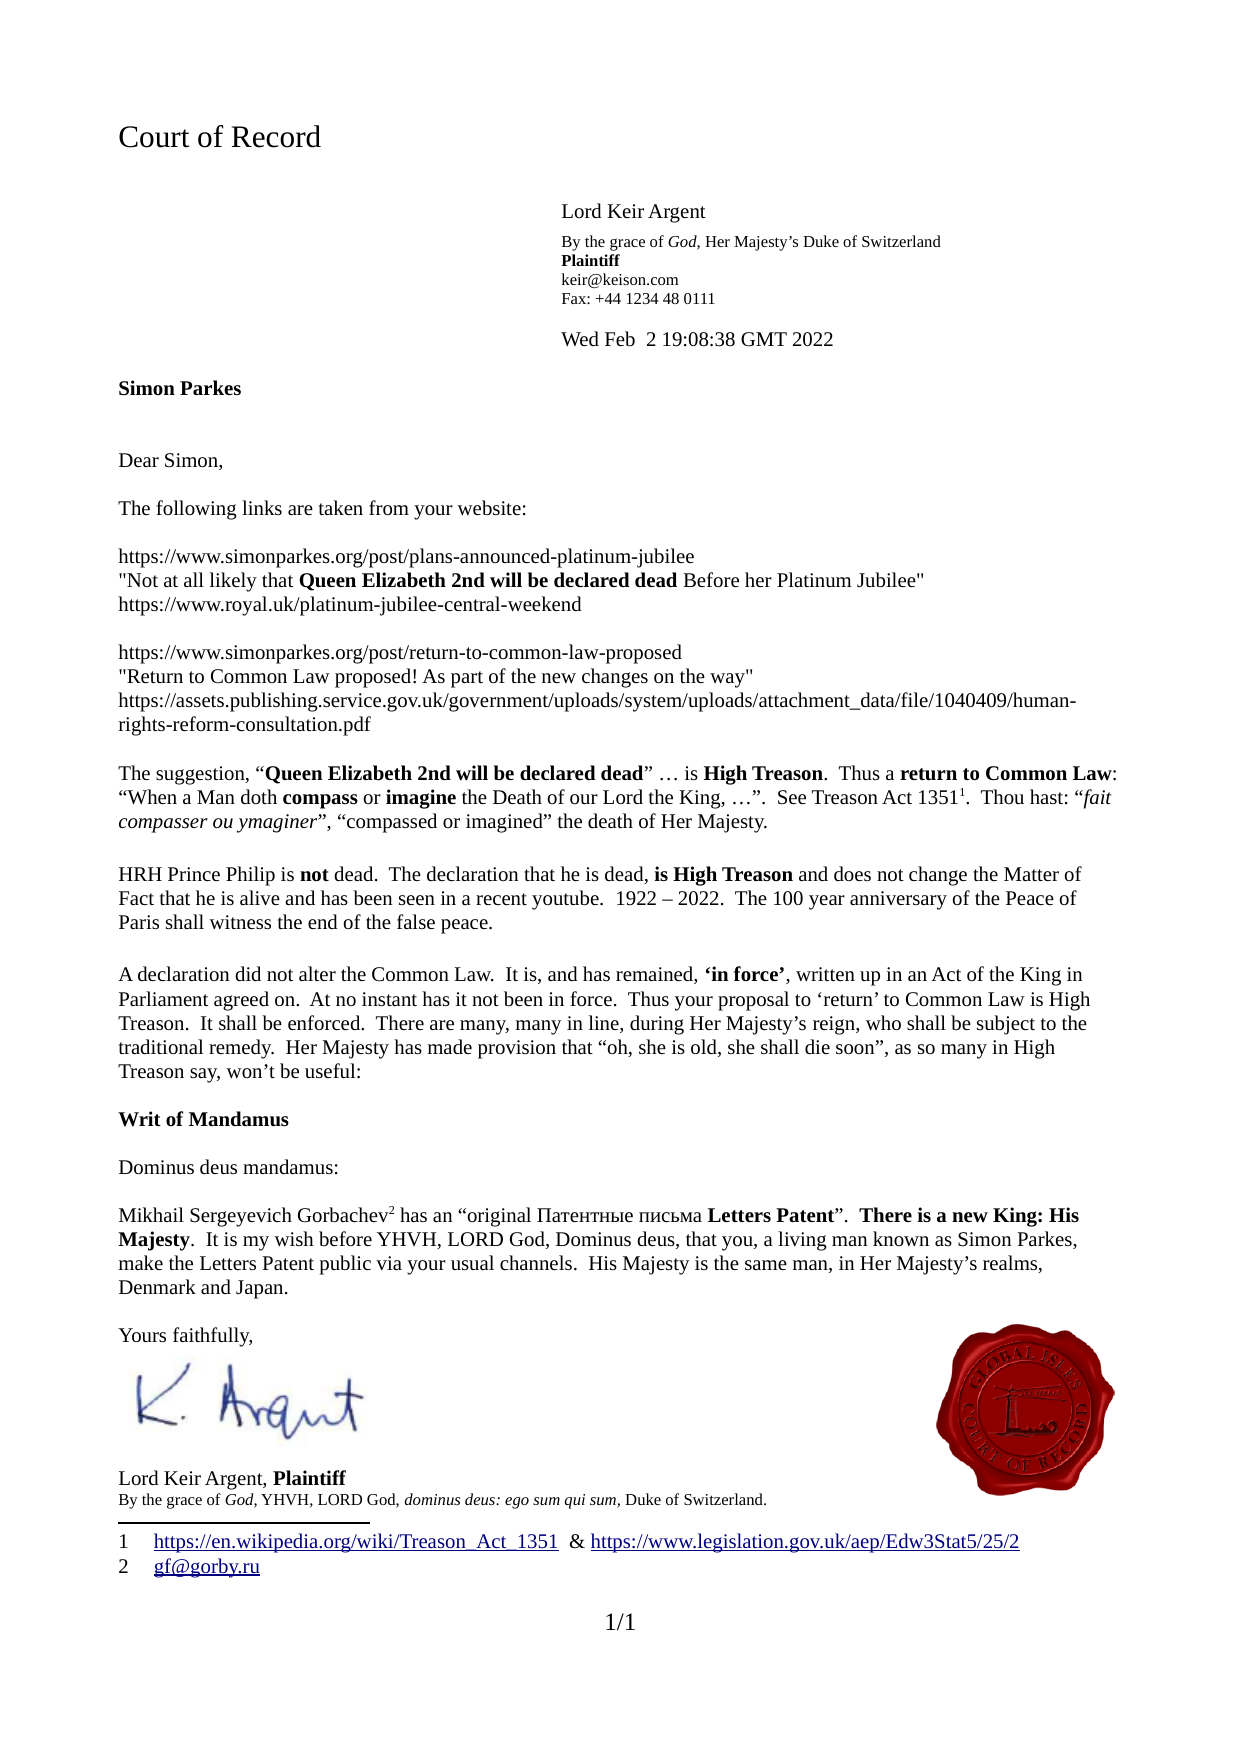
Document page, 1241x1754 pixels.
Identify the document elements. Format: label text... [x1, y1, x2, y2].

text gf@gorby.ru [118, 1553, 1122, 1578]
text Wed Feb 2 19:08:38 GMT 2022 [118, 327, 1122, 351]
text Simon Parkes [118, 376, 1122, 399]
text "Return to Common Law proposed! As part of the new changes on the way" [118, 664, 1122, 688]
text By the grace of God, YHVH, LORD God, dominus deus: ego sum qui sum, Duke of Switzerland. [118, 1490, 1122, 1509]
text Yours faithfully, [118, 1323, 927, 1347]
text By the grace of God, Her Majesty’s Duke of Switzerland [118, 232, 1122, 251]
text Lord Keir Argent [118, 198, 1122, 223]
picture [118, 1347, 387, 1467]
picture [927, 1309, 1123, 1505]
text https://en.wikipedia.org/wiki/Treason_Act_1351 & https://www.legislation.gov.uk/aep/Edw3Stat5/25/2 [118, 1529, 1122, 1553]
text The following links are taken from your website: [118, 496, 1122, 520]
text Fax: +44 1234 48 0111 [118, 289, 1122, 308]
text "Not at all likely that Queen Elizabeth 2nd will be declared dead Before her Platinum Jubilee" [118, 568, 1122, 592]
text Dominus deus mandamus: [118, 1155, 1122, 1179]
text A declaration did not alter the Common Law. It is, and has remained, ‘in force’, written up in an Act of the King in Parliament agreed on. At no instant has it not been in force. Thus your proposal to ‘return’ to Common Law is High Treason. It shall be enforced. There are many, many in line, during Her Majesty’s reign, who shall be subject to the traditional remedy. Her Majesty has made provision that “oh, she is old, she shall die soon”, as so many in High Treason say, won’t be useful: [118, 962, 1122, 1083]
text keir@keison.com [118, 270, 1122, 289]
text https://assets.publishing.service.gov.uk/government/uploads/system/uploads/attachment_data/file/1040409/human-rights-reform-consultation.pdf [118, 688, 1122, 736]
text Dear Simon, [118, 448, 1122, 472]
text Writ of Mandamus [118, 1107, 1122, 1131]
text Plaintiff [118, 251, 1122, 270]
text https://www.simonparkes.org/post/return-to-common-law-proposed [118, 640, 1122, 664]
text Mikhail Sergeyevich Gorbachev has an “original Патентные письма Letters Patent”. There is a new King: His Majesty. It is my wish before YHVH, LORD God, Dominus deus, that you, a living man known as Simon Parkes, make the Letters Patent public via your usual channels. His Majesty is the same man, in Her Majesty’s realms, Denmark and Japan. [118, 1203, 1122, 1299]
text https://www.royal.uk/platinum-jubilee-central-weekend [118, 592, 1122, 616]
text Lord Keir Argent, Plaintiff [118, 1466, 927, 1490]
text https://www.simonparkes.org/post/plans-announced-platinum-jubilee [118, 544, 1122, 568]
text HRH Prince Philip is not dead. The declaration that he is dead, is High Treason and does not change the Matter of Fact that he is alive and has been seen in a recent youtube. 1922 – 2022. The 100 year anniversary of the Peace of Paris shall witness the end of the false peace. [118, 861, 1122, 934]
text The suggestion, “Queen Elizabeth 2nd will be declared dead” … is High Treason. Thus a return to Common Law: “When a Man doth compass or imagine the Death of our Lord the King, …”. See Treason Act 1351. Thou hast: “fait compasser ou ymaginer”, “compassed or imagined” the death of Her Majesty. [118, 761, 1122, 833]
